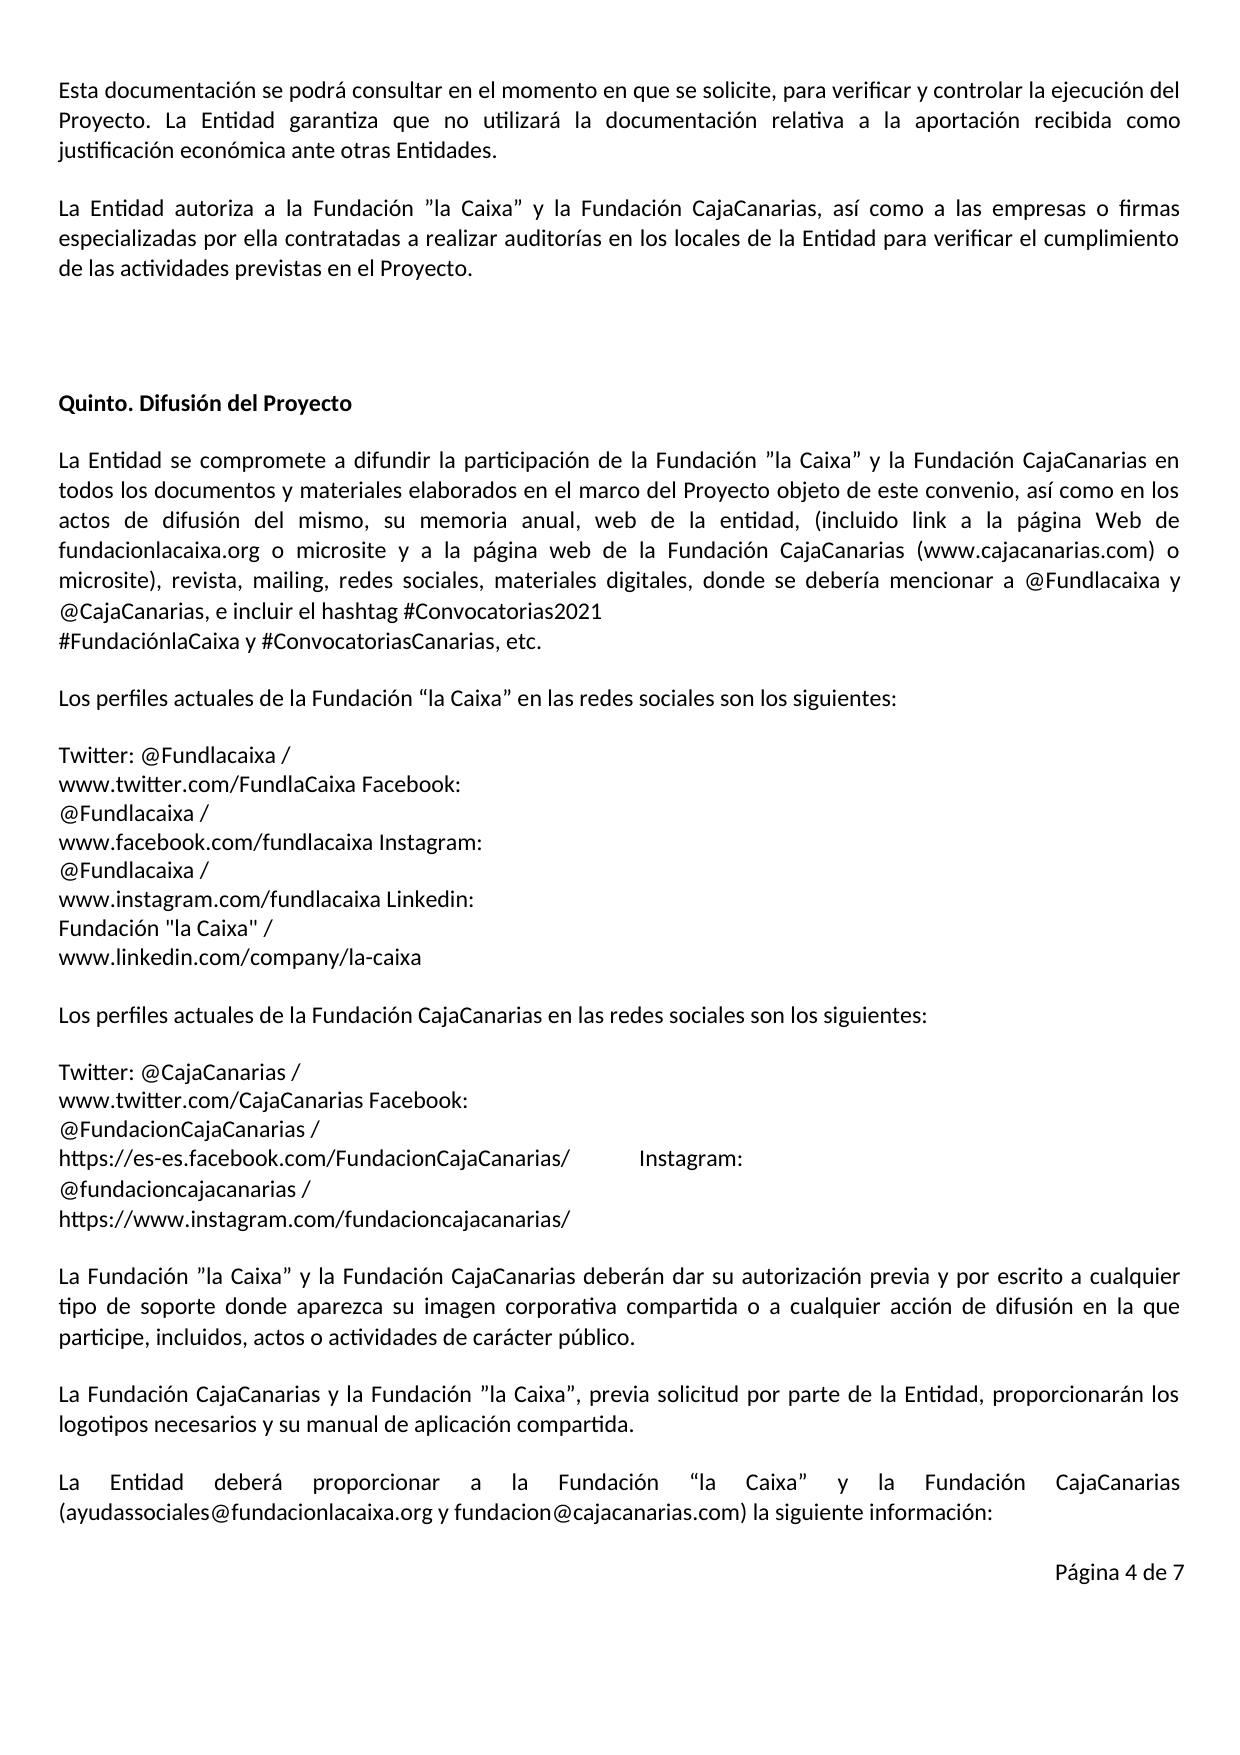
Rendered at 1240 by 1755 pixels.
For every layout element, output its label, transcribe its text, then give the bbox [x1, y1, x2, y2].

text La Fundación ”la Caixa” y la Fundación CajaCanarias deberán dar su autorización previa y por escrito a cualquier tipo de soporte donde aparezca su imagen corporativa compartida o a cualquier acción de difusión en la que participe, incluidos, actos o actividades de carácter público. [58, 1261, 1182, 1351]
text Twitter: @Fundlacaixa / www.twitter.com/FundlaCaixa Facebook: @Fundlacaixa / www.facebook.com/fundlacaixa Instagram: @Fundlacaixa / www.instagram.com/fundlacaixa Linkedin: Fundación "la Caixa" / www.linkedin.com/company/la-caixa [58, 741, 493, 971]
subtitle Quinto. Difusión del Proyecto [58, 388, 1182, 417]
text Esta documentación se podrá consultar en el momento en que se solicite, para verificar y controlar la ejecución del Proyecto. La Entidad garantiza que no utilizará la documentación relativa a la aportación recibida como justificación económica ante otras Entidades. [58, 75, 1182, 164]
text La Entidad autoriza a la Fundación ”la Caixa” y la Fundación CajaCanarias, así como a las empresas o firmas especializadas por ella contratadas a realizar auditorías en los locales de la Entidad para verificar el cumplimiento de las actividades previstas en el Proyecto. [58, 193, 1182, 282]
text Los perfiles actuales de la Fundación CajaCanarias en las redes sociales son los siguientes: [58, 1000, 1182, 1029]
text La Fundación CajaCanarias y la Fundación ”la Caixa”, previa solicitud por parte de la Entidad, proporcionarán los logotipos necesarios y su manual de aplicación compartida. [58, 1379, 1182, 1438]
text La Entidad deberá proporcionar a la Fundación “la Caixa” y la Fundación CajaCanarias (ayudassociales@fundacionlacaixa.org y fundacion@cajacanarias.com) la siguiente información: [58, 1467, 1182, 1526]
text https://www.instagram.com/fundacioncajacanarias/ [58, 1204, 1182, 1233]
text #FundaciónlaCaixa y #ConvocatoriasCanarias, etc. [58, 626, 1182, 655]
text Twitter: @CajaCanarias / www.twitter.com/CajaCanarias Facebook: @FundacionCajaCanarias / [58, 1057, 493, 1143]
text https://es-es.facebook.com/FundacionCajaCanarias/ Instagram: @fundacioncajacanarias / [58, 1143, 744, 1203]
text La Entidad se compromete a difundir la participación de la Fundación ”la Caixa” y la Fundación CajaCanarias en todos los documentos y materiales elaborados en el marco del Proyecto objeto de este convenio, así como en los actos de difusión del mismo, su memoria anual, web de la entidad, (incluido link a la página Web de fundacionlacaixa.org o microsite y a la página web de la Fundación CajaCanarias (www.cajacanarias.com) o microsite), revista, mailing, redes sociales, materiales digitales, donde se debería mencionar a @Fundlacaixa y @CajaCanarias, e incluir el hashtag #Convocatorias2021 [58, 445, 1182, 625]
text Los perfiles actuales de la Fundación “la Caixa” en las redes sociales son los siguientes: [58, 683, 1182, 713]
